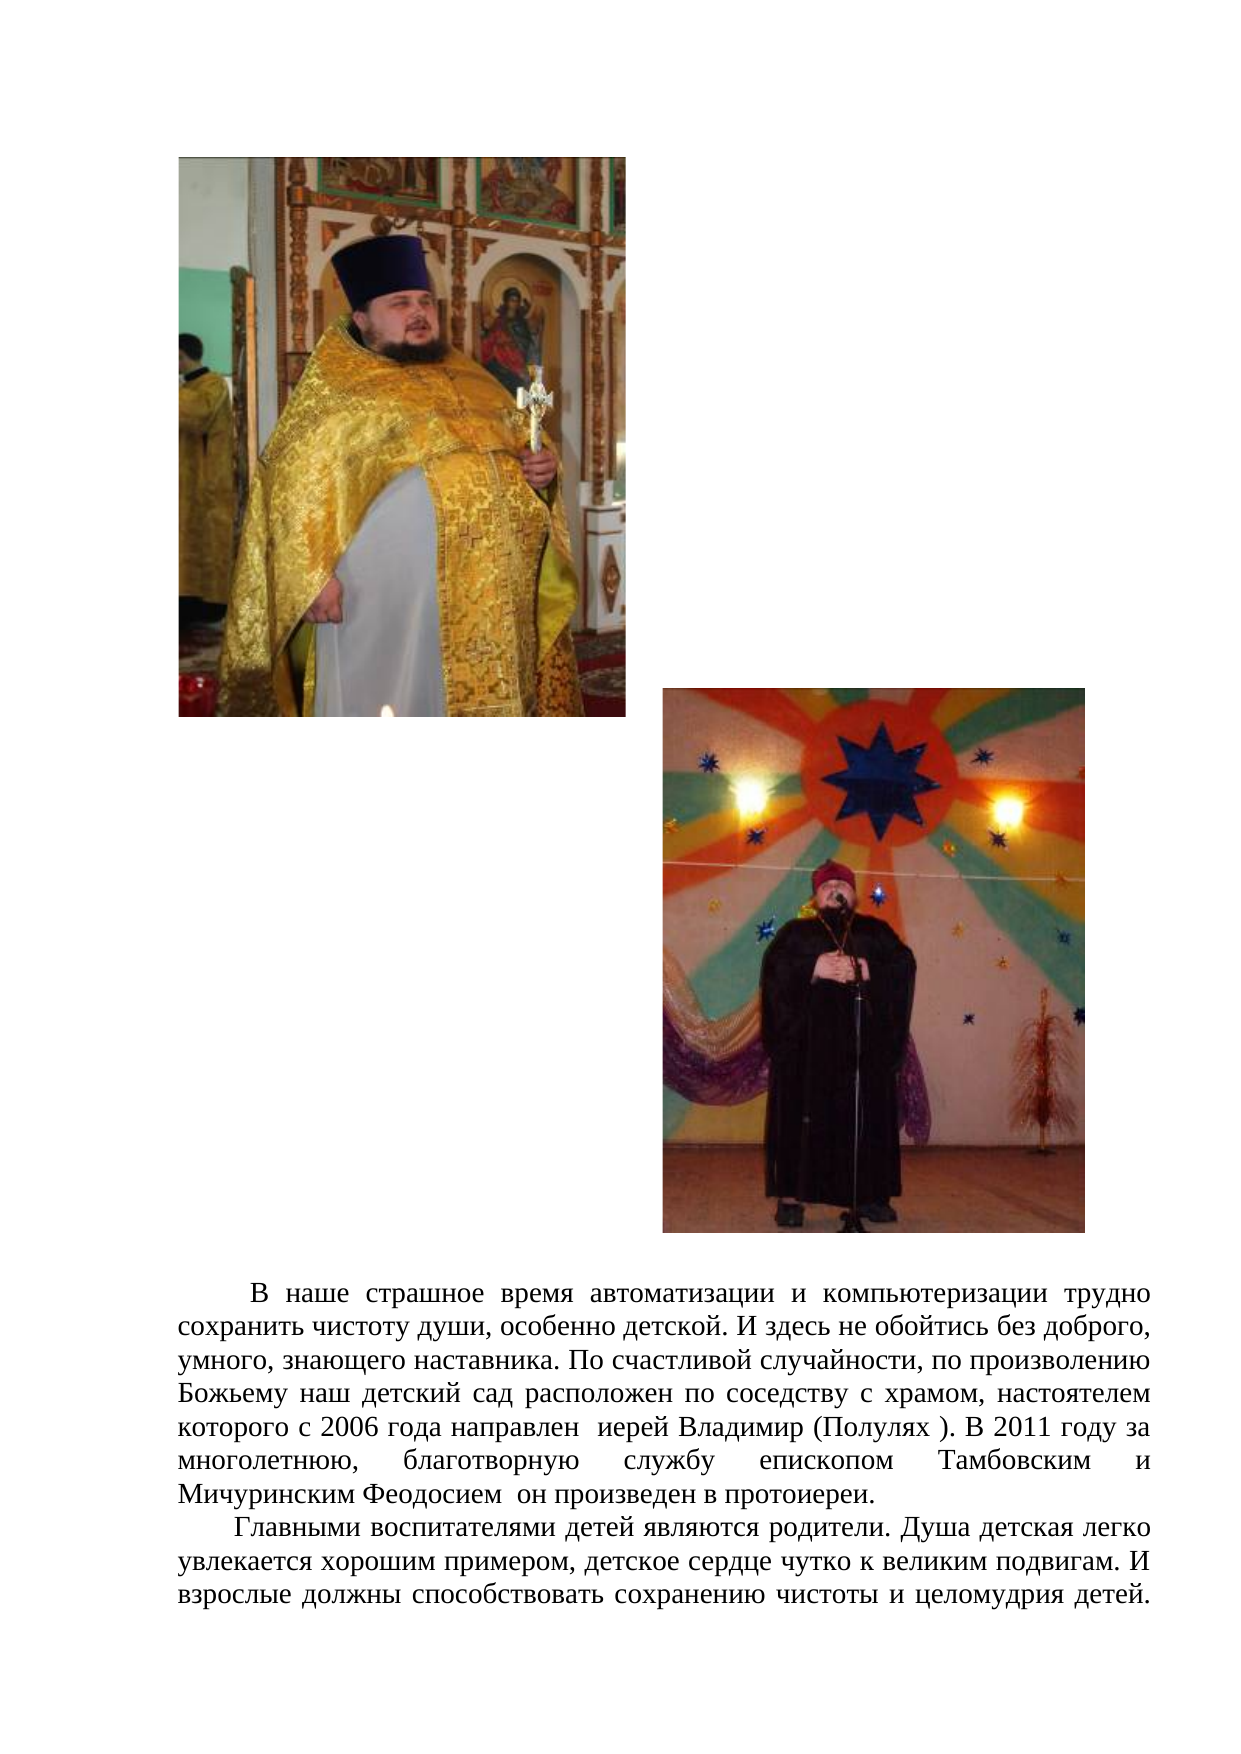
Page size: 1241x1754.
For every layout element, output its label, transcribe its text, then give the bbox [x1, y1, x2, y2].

text Главными воспитателями детей являются родители. Душа детская легко увлекается хорошим примером, детское сердце чутко к великим подвигам. И взрослые должны способствовать сохранению чистоты и целомудрия детей. [177, 1509, 1152, 1610]
text В наше страшное время автоматизации и компьютеризации трудно сохранить чистоту души, особенно детской. И здесь не обойтись без доброго, умного, знающего наставника. По счастливой случайности, по произволению Божьему наш детский сад расположен по соседству с храмом, настоятелем которого с 2006 года направлен иерей Владимир (Полулях ). В 2011 году за многолетнюю, благотворную службу епископом Тамбовским и Мичуринским Феодосием он произведен в протоиереи. [177, 1275, 1152, 1509]
picture [662, 688, 1085, 1233]
picture [178, 157, 626, 717]
